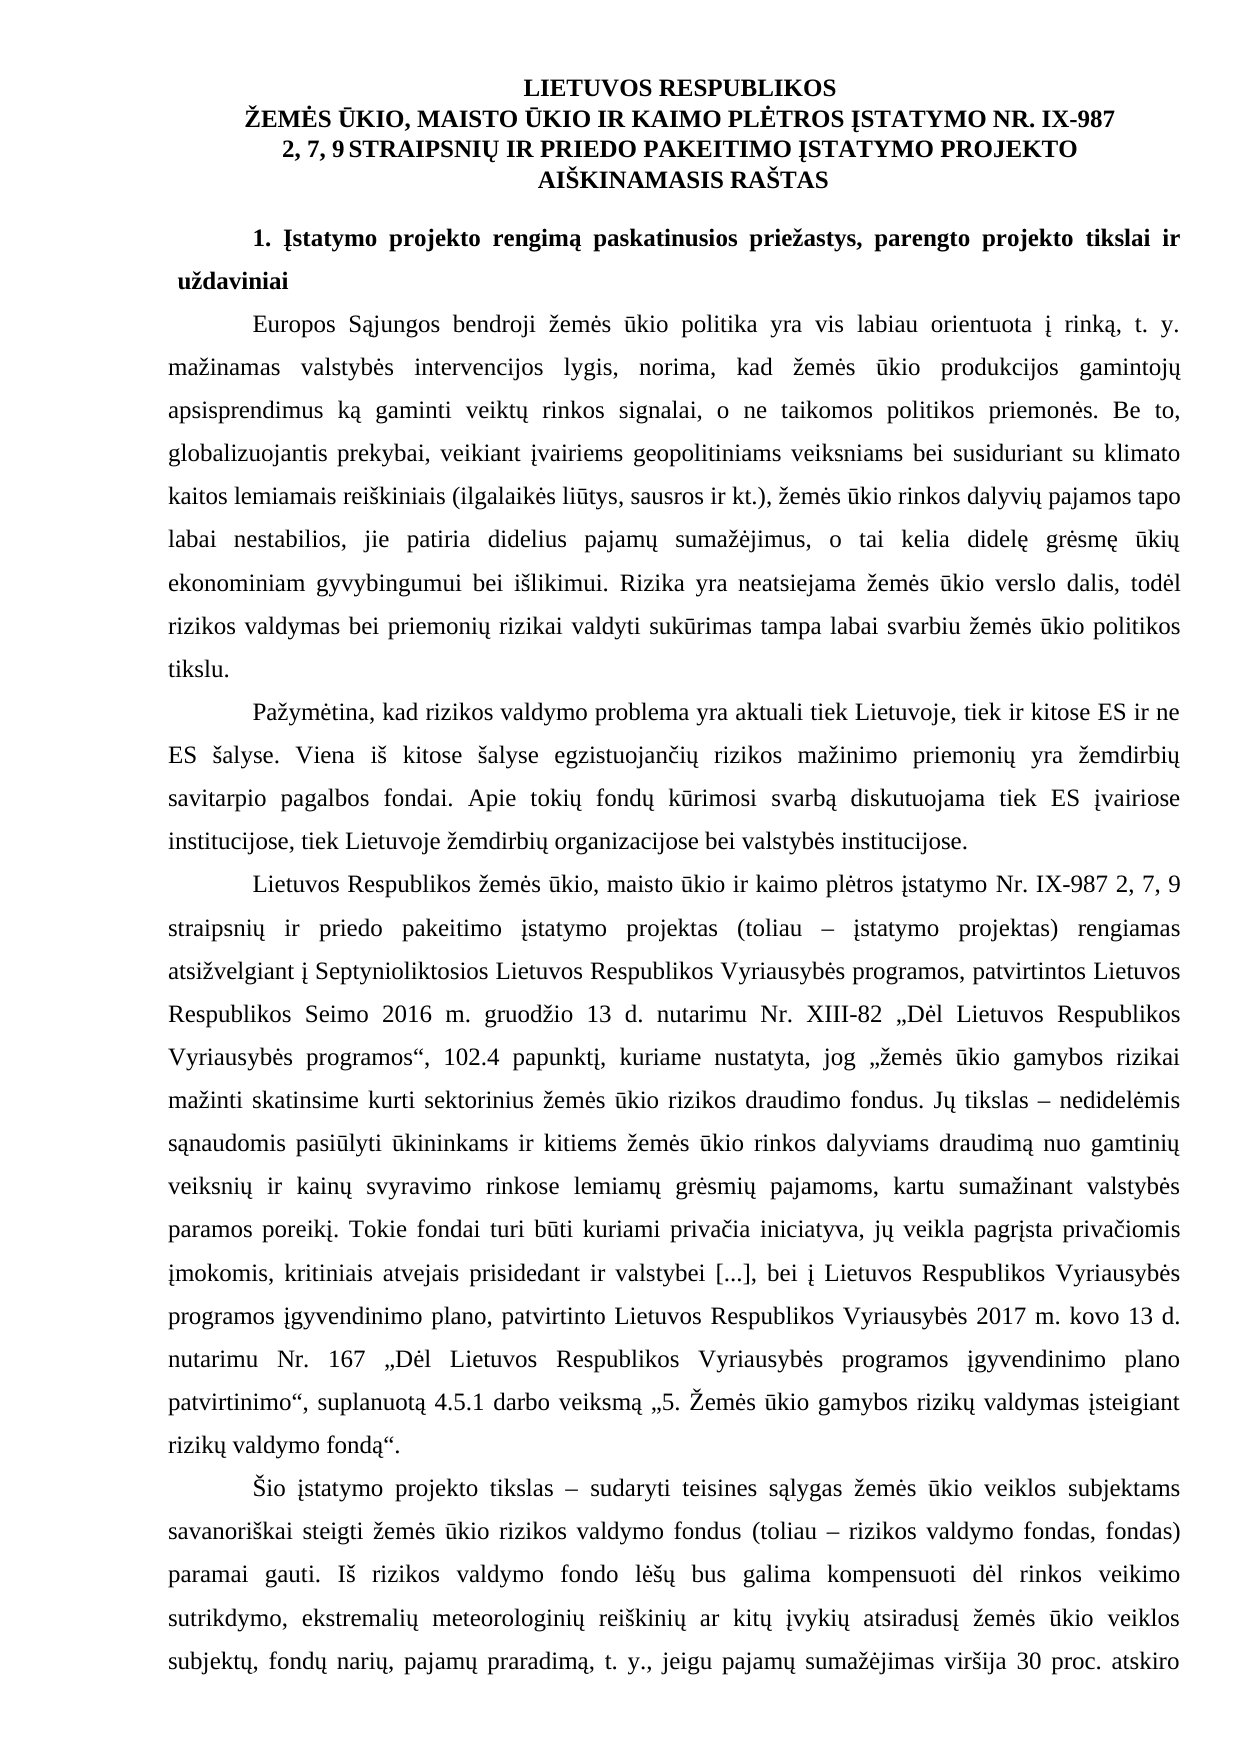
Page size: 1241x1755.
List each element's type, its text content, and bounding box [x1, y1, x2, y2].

text ŽEMĖS ŪKIO, MAISTO ŪKIO IR KAIMO PLĖTROS ĮSTATYMO NR. IX-987 [205, 104, 1161, 132]
text 2, 7, 9 STRAIPSNIŲ IR PRIEDO PAKEITIMO ĮSTATYMO PROJEKTO [205, 134, 1161, 163]
text Lietuvos Respublikos žemės ūkio, maisto ūkio ir kaimo plėtros įstatymo Nr. IX-987 2, 7, 9 straipsnių ir priedo pakeitimo įstatymo projektas (toliau – įstatymo projektas) rengiamas atsižvelgiant į Septynioliktosios Lietuvos Respublikos Vyriausybės programos, patvirtintos Lietuvos Respublikos Seimo 2016 m. gruodžio 13 d. nutarimu Nr. XIII-82 „Dėl Lietuvos Respublikos Vyriausybės programos“, 102.4 papunktį, kuriame nustatyta, jog „žemės ūkio gamybos rizikai mažinti skatinsime kurti sektorinius žemės ūkio rizikos draudimo fondus. Jų tikslas – nedidelėmis sąnaudomis pasiūlyti ūkininkams ir kitiems žemės ūkio rinkos dalyviams draudimą nuo gamtinių veiksnių ir kainų svyravimo rinkose lemiamų grėsmių pajamoms, kartu sumažinant valstybės paramos poreikį. Tokie fondai turi būti kuriami privačia iniciatyva, jų veikla pagrįsta privačiomis įmokomis, kritiniais atvejais prisidedant ir valstybei [...], bei į Lietuvos Respublikos Vyriausybės programos įgyvendinimo plano, patvirtinto Lietuvos Respublikos Vyriausybės 2017 m. kovo 13 d. nutarimu Nr. 167 „Dėl Lietuvos Respublikos Vyriausybės programos įgyvendinimo plano patvirtinimo“, suplanuotą 4.5.1 darbo veiksmą „5. Žemės ūkio gamybos rizikų valdymas įsteigiant rizikų valdymo fondą“. [168, 869, 1181, 1459]
text LIETUVOS RESPUBLIKOS [205, 73, 1161, 102]
text Šio įstatymo projekto tikslas – sudaryti teisines sąlygas žemės ūkio veiklos subjektams savanoriškai steigti žemės ūkio rizikos valdymo fondus (toliau – rizikos valdymo fondas, fondas) paramai gauti. Iš rizikos valdymo fondo lėšų bus galima kompensuoti dėl rinkos veikimo sutrikdymo, ekstremalių meteorologinių reiškinių ar kitų įvykių atsiradusį žemės ūkio veiklos subjektų, fondų narių, pajamų praradimą, t. y., jeigu pajamų sumažėjimas viršija 30 proc. atskiro [168, 1473, 1181, 1674]
text AIŠKINAMASIS RAŠTAS [205, 165, 1161, 194]
text Pažymėtina, kad rizikos valdymo problema yra aktuali tiek Lietuvoje, tiek ir kitose ES ir ne ES šalyse. Viena iš kitose šalyse egzistuojančių rizikos mažinimo priemonių yra žemdirbių savitarpio pagalbos fondai. Apie tokių fondų kūrimosi svarbą diskutuojama tiek ES įvairiose institucijose, tiek Lietuvoje žemdirbių organizacijose bei valstybės institucijose. [168, 697, 1181, 855]
text 1. Įstatymo projekto rengimą paskatinusios priežastys, parengto projekto tikslai ir uždaviniai [177, 223, 1181, 294]
text Europos Sąjungos bendroji žemės ūkio politika yra vis labiau orientuota į rinką, t. y. mažinamas valstybės intervencijos lygis, norima, kad žemės ūkio produkcijos gamintojų apsisprendimus ką gaminti veiktų rinkos signalai, o ne taikomos politikos priemonės. Be to, globalizuojantis prekybai, veikiant įvairiems geopolitiniams veiksniams bei susiduriant su klimato kaitos lemiamais reiškiniais (ilgalaikės liūtys, sausros ir kt.), žemės ūkio rinkos dalyvių pajamos tapo labai nestabilios, jie patiria didelius pajamų sumažėjimus, o tai kelia didelę grėsmę ūkių ekonominiam gyvybingumui bei išlikimui. Rizika yra neatsiejama žemės ūkio verslo dalis, todėl rizikos valdymas bei priemonių rizikai valdyti sukūrimas tampa labai svarbiu žemės ūkio politikos tikslu. [168, 309, 1181, 683]
